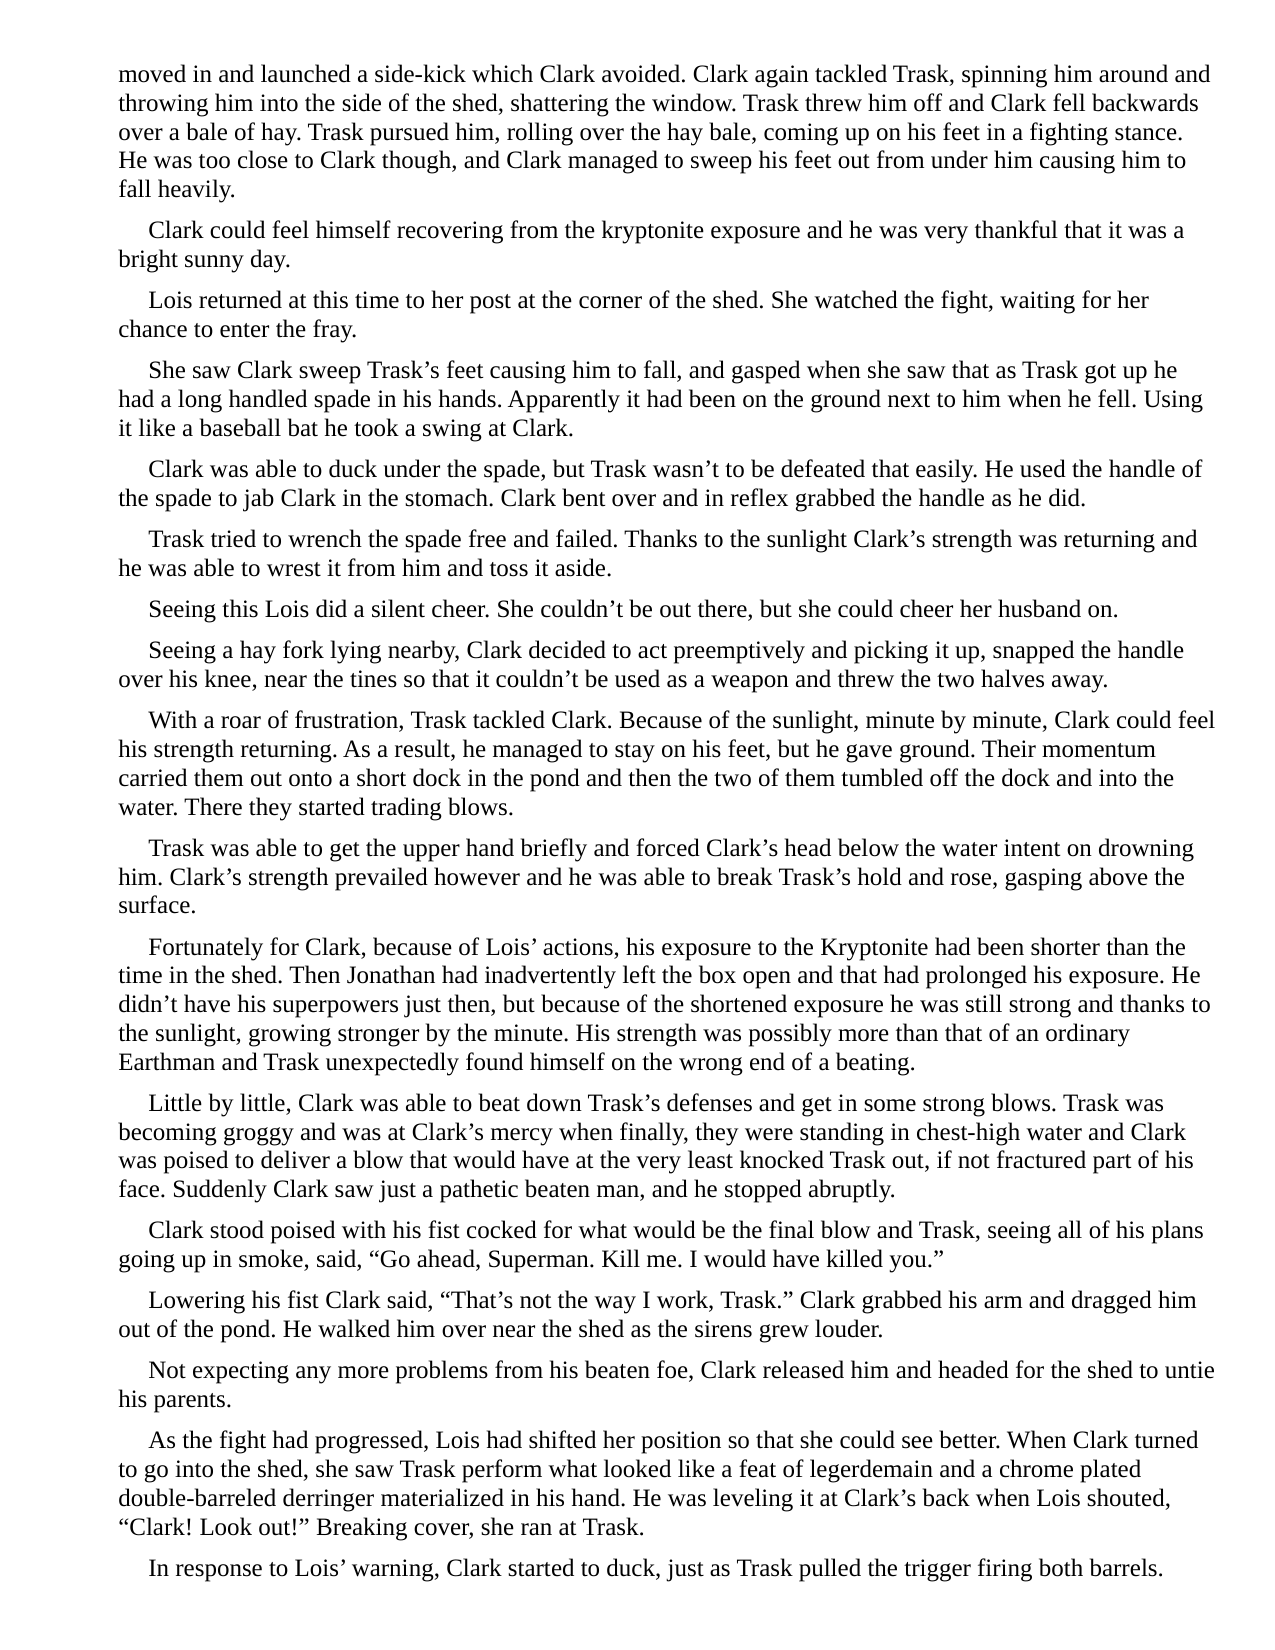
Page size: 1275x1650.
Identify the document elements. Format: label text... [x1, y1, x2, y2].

text Trask tried to wrench the spade free and failed. Thanks to the sunlight Clark’s strength was returning and he was able to wrest it from him and toss it aside. [118, 524, 1216, 582]
text Clark stood poised with his fist cocked for what would be the final blow and Trask, seeing all of his plans going up in smoke, said, “Go ahead, Superman. Kill me. I would have killed you.” [118, 1215, 1216, 1273]
text She saw Clark sweep Trask’s feet causing him to fall, and gasped when she saw that as Trask got up he had a long handled spade in his hands. Apparently it had been on the ground next to him when he fell. Using it like a baseball bat he took a swing at Clark. [118, 355, 1216, 442]
text Lowering his fist Clark said, “That’s not the way I work, Trask.” Clark grabbed his arm and dragged him out of the pond. He walked him over near the shed as the sirens grew louder. [118, 1285, 1216, 1343]
text In response to Lois’ warning, Clark started to duck, just as Trask pulled the trigger firing both barrels. [118, 1553, 1216, 1582]
text Trask was able to get the upper hand briefly and forced Clark’s head below the water intent on drowning him. Clark’s strength prevailed however and he was able to break Trask’s hold and rose, gasping above the surface. [118, 833, 1216, 919]
text moved in and launched a side-kick which Clark avoided. Clark again tackled Trask, spinning him around and throwing him into the side of the shed, shattering the window. Trask threw him off and Clark fell backwards over a bale of hay. Trask pursued him, rolling over the hay bale, coming up on his feet in a fighting stance. He was too close to Clark though, and Clark managed to sweep his feet out from under him causing him to fall heavily. [118, 59, 1216, 203]
text With a roar of frustration, Trask tackled Clark. Because of the sunlight, minute by minute, Clark could feel his strength returning. As a result, he managed to stay on his feet, but he gave ground. Their momentum carried them out onto a short dock in the pond and then the two of them tumbled off the dock and into the water. There they started trading blows. [118, 705, 1216, 820]
text Clark could feel himself recovering from the kryptonite exposure and he was very thankful that it was a bright sunny day. [118, 215, 1216, 273]
text Fortunately for Clark, because of Lois’ actions, his exposure to the Kryptonite had been shorter than the time in the shed. Then Jonathan had inadvertently left the box open and that had prolonged his exposure. He didn’t have his superpowers just then, but because of the shortened exposure he was still strong and thanks to the sunlight, growing stronger by the minute. His strength was possibly more than that of an ordinary Earthman and Trask unexpectedly found himself on the wrong end of a beating. [118, 932, 1216, 1075]
text Lois returned at this time to her post at the corner of the shed. She watched the fight, waiting for her chance to enter the fray. [118, 285, 1216, 343]
text As the fight had progressed, Lois had shifted her position so that she could see better. When Clark turned to go into the shed, she saw Trask perform what looked like a feat of legerdemain and a chrome plated double-barreled derringer materialized in his hand. He was leveling it at Clark’s back when Lois shouted, “Clark! Look out!” Breaking cover, she ran at Trask. [118, 1425, 1216, 1540]
text Seeing this Lois did a silent cheer. She couldn’t be out there, but she could cheer her husband on. [118, 594, 1216, 623]
text Not expecting any more problems from his beaten foe, Clark released him and headed for the shed to untie his parents. [118, 1355, 1216, 1413]
text Seeing a hay fork lying nearby, Clark decided to act preemptively and picking it up, snapped the handle over his knee, near the tines so that it couldn’t be used as a weapon and threw the two halves away. [118, 635, 1216, 693]
text Clark was able to duck under the spade, but Trask wasn’t to be defeated that easily. He used the handle of the spade to jab Clark in the stomach. Clark bent over and in reflex grabbed the handle as he did. [118, 454, 1216, 512]
text Little by little, Clark was able to beat down Trask’s defenses and get in some strong blows. Trask was becoming groggy and was at Clark’s mercy when finally, they were standing in chest-high water and Clark was poised to deliver a blow that would have at the very least knocked Trask out, if not fractured part of his face. Suddenly Clark saw just a pathetic beaten man, and he stopped abruptly. [118, 1088, 1216, 1203]
